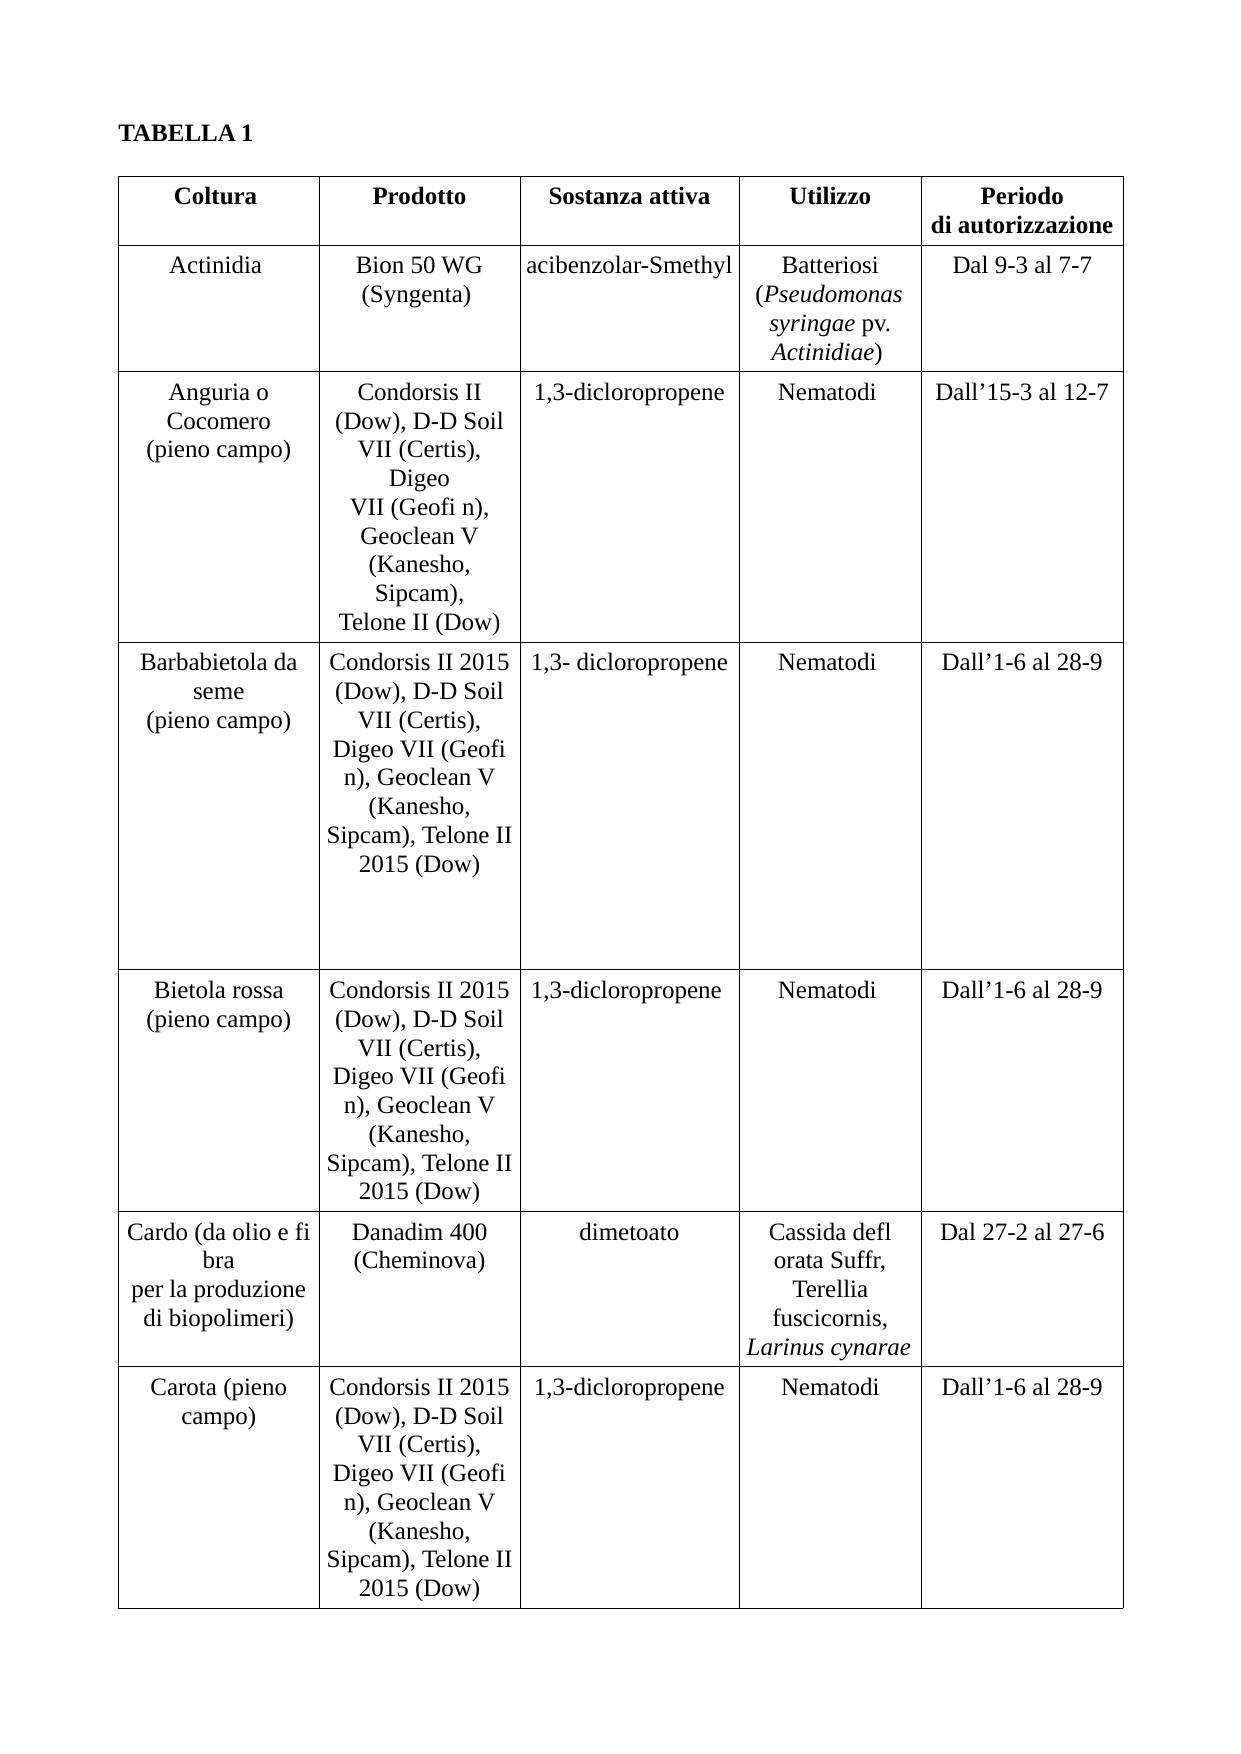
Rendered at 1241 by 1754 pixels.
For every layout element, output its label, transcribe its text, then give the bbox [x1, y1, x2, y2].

table_cell Actinidia [119, 246, 319, 371]
table_cell Nematodi [740, 643, 921, 969]
table_cell Condorsis II 2015 (Dow), D-D Soil VII (Certis), Digeo VII (Geofi n), Geoclean V (Kanesho, Sipcam), Telone II 2015 (Dow) [320, 643, 520, 969]
table_header Sostanza attiva [521, 177, 739, 245]
table_cell Cassida defl orata Suffr, Terellia fuscicornis, Larinus cynarae [740, 1212, 921, 1366]
table_header Coltura [119, 177, 319, 245]
table_header Periodo di autorizzazione [922, 177, 1123, 245]
table_cell Condorsis II 2015 (Dow), D-D Soil VII (Certis), Digeo VII (Geofi n), Geoclean V (Kanesho, Sipcam), Telone II 2015 (Dow) [320, 970, 520, 1211]
table_cell 1,3-dicloropropene [521, 372, 739, 642]
table_cell Condorsis II 2015 (Dow), D-D Soil VII (Certis), Digeo VII (Geofi n), Geoclean V (Kanesho, Sipcam), Telone II 2015 (Dow) [320, 1367, 520, 1608]
table_cell Anguria o Cocomero (pieno campo) [119, 372, 319, 642]
table_cell Nematodi [740, 1367, 921, 1608]
table_cell Carota (pieno campo) [119, 1367, 319, 1608]
table_cell Nematodi [740, 372, 921, 642]
table_header Prodotto [320, 177, 520, 245]
table_cell Dal 27-2 al 27-6 [922, 1212, 1123, 1366]
table_cell Cardo (da olio e fi bra per la produzione di biopolimeri) [119, 1212, 319, 1366]
table_cell Dall’1-6 al 28-9 [922, 643, 1123, 969]
table_cell Dall’1-6 al 28-9 [922, 1367, 1123, 1608]
table_cell Nematodi [740, 970, 921, 1211]
table_cell 1,3-dicloropropene [521, 1367, 739, 1608]
table_header Utilizzo [740, 177, 921, 245]
table_cell Dall’1-6 al 28-9 [922, 970, 1123, 1211]
table_cell 1,3- dicloropropene [521, 643, 739, 969]
table_cell acibenzolar-Smethyl [521, 246, 739, 371]
table_cell Dal 9-3 al 7-7 [922, 246, 1123, 371]
table_cell Dall’15-3 al 12-7 [922, 372, 1123, 642]
table_cell Bietola rossa (pieno campo) [119, 970, 319, 1211]
table_cell Bion 50 WG (Syngenta) [320, 246, 520, 371]
table_cell 1,3-dicloropropene [521, 970, 739, 1211]
table_cell Condorsis II (Dow), D-D Soil VII (Certis), Digeo VII (Geofi n), Geoclean V (Kanesho, Sipcam), Telone II (Dow) [320, 372, 520, 642]
text TABELLA 1 [118, 118, 1122, 147]
table_cell Batteriosi (Pseudomonas syringae pv. Actinidiae) [740, 246, 921, 371]
table_cell Barbabietola da seme (pieno campo) [119, 643, 319, 969]
table_cell dimetoato [521, 1212, 739, 1366]
table_cell Danadim 400 (Cheminova) [320, 1212, 520, 1366]
